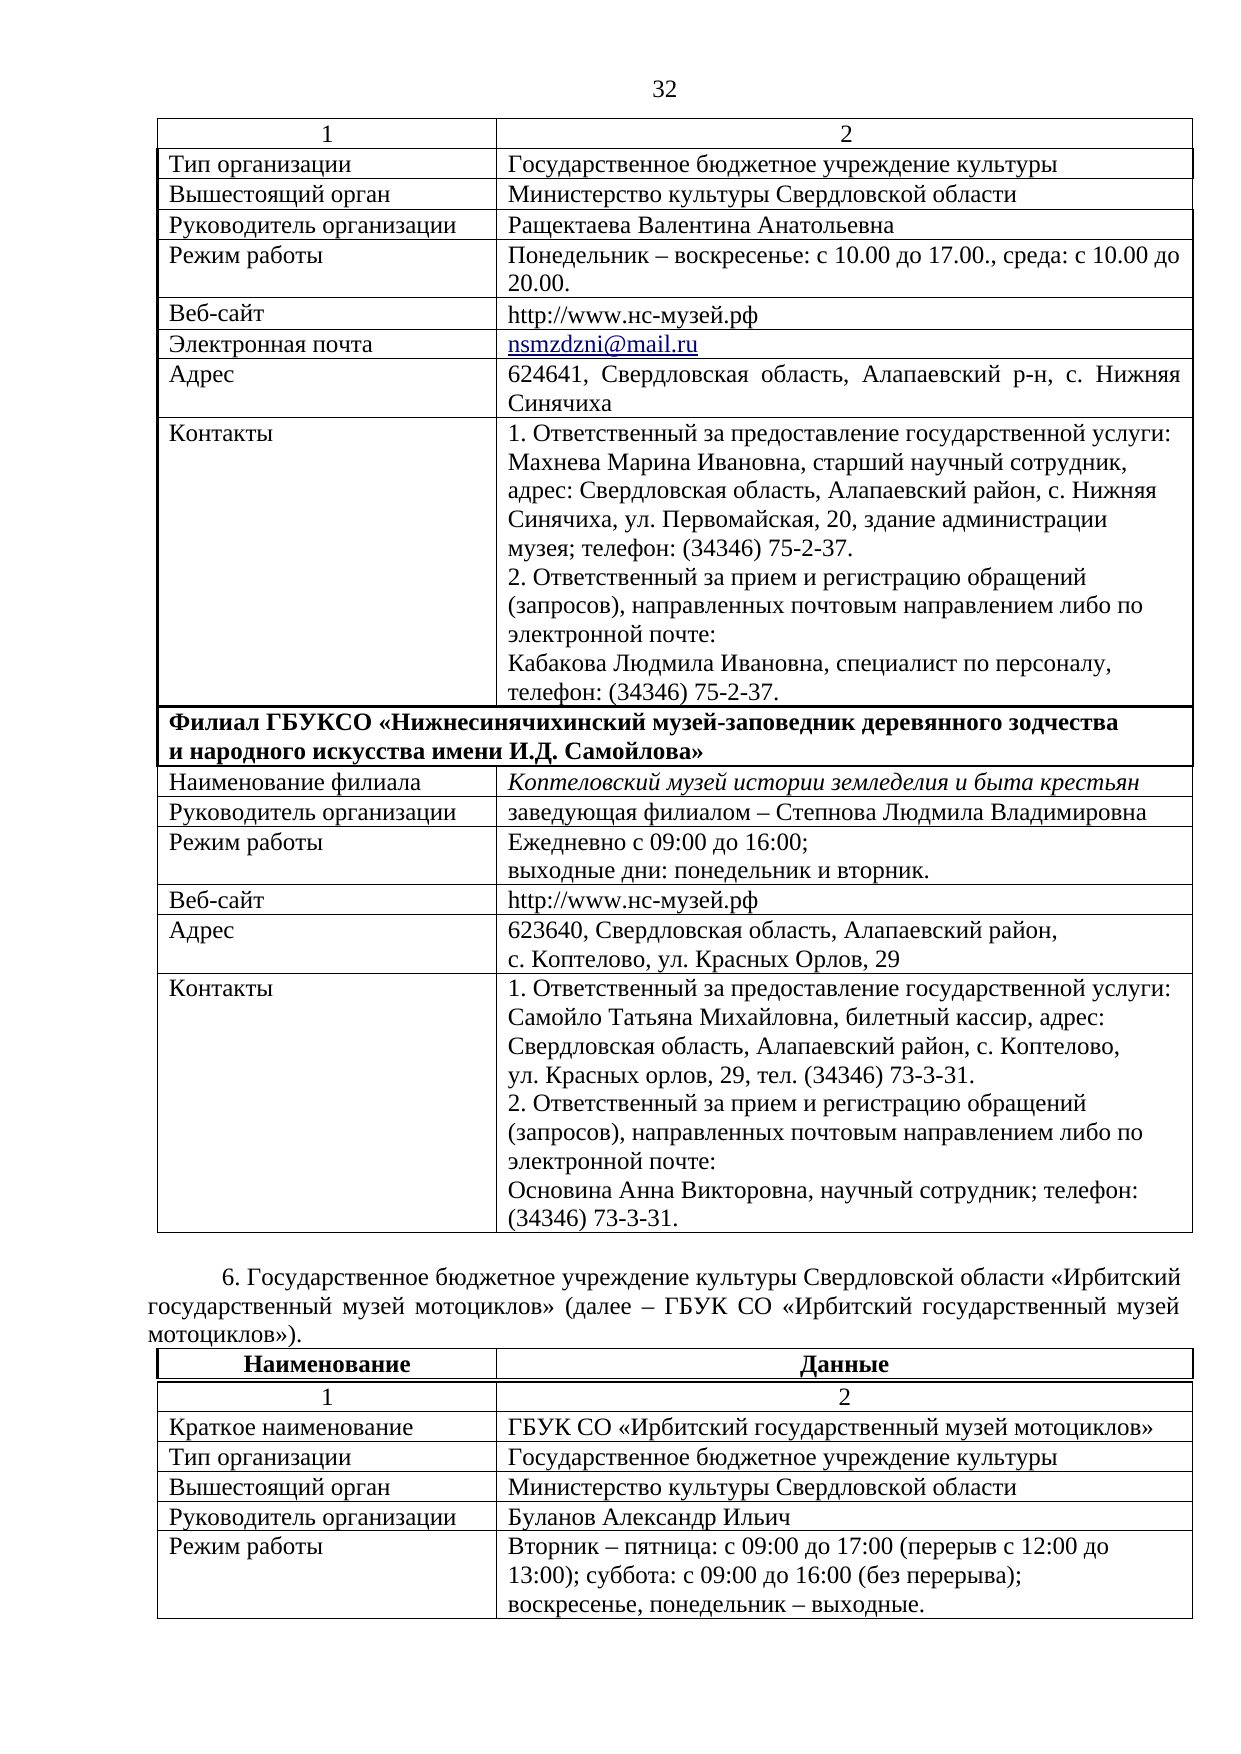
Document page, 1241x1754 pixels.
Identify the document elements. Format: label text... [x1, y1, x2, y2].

table_cell Веб-сайт [159, 298, 496, 328]
table_header 1 [158, 119, 496, 148]
table_cell 624641, Свердловская область, Алапаевский р-н, с. Нижняя Синячиха [497, 359, 1192, 417]
table_cell 1. Ответственный за предоставление государственной услуги: Самойло Татьяна Михайловна, билетный кассир, адрес: Свердловская область, Алапаевский район, с. Коптелово, ул. Красных орлов, 29, тел. (34346) 73-3-31. 2. Ответственный за прием и регистрацию обращений (запросов), направленных почтовым направлением либо по электронной почте: Основина Анна Викторовна, научный сотрудник; телефон: (34346) 73-3-31. [497, 974, 1192, 1232]
table_cell Тип организации [158, 1442, 496, 1471]
table_cell Наименование филиала [158, 767, 496, 796]
table_cell Руководитель организации [158, 1502, 496, 1530]
table_header 1 [158, 1383, 496, 1411]
table_cell 1. Ответственный за предоставление государственной услуги: Махнева Марина Ивановна, старший научный сотрудник, адрес: Свердловская область, Алапаевский район, с. Нижняя Синячиха, ул. Первомайская, 20, здание администрации музея; телефон: (34346) 75-2-37. 2. Ответственный за прием и регистрацию обращений (запросов), направленных почтовым направлением либо по электронной почте: Кабакова Людмила Ивановна, специалист по персоналу, телефон: (34346) 75-2-37. [497, 418, 1192, 705]
table_cell заведующая филиалом – Степнова Людмила Владимировна [497, 797, 1192, 826]
table_cell Руководитель организации [159, 210, 496, 239]
table_cell Министерство культуры Свердловской области [497, 179, 1192, 209]
table_cell 623640, Свердловская область, Алапаевский район, с. Коптелово, ул. Красных Орлов, 29 [497, 915, 1192, 972]
table_cell http://www.нс-музей.рф [497, 298, 1192, 328]
table_cell Ращектаева Валентина Анатольевна [497, 210, 1192, 239]
table_cell Контакты [159, 418, 496, 705]
table_header 2 [497, 1383, 1192, 1411]
table_cell Вышестоящий орган [158, 1472, 496, 1501]
table_cell Режим работы [159, 240, 496, 297]
table_header 2 [497, 119, 1192, 148]
table_cell Контакты [158, 974, 496, 1232]
table_cell ГБУК СО «Ирбитский государственный музей мотоциклов» [497, 1412, 1192, 1441]
table_cell Веб-сайт [158, 885, 496, 914]
table_cell Понедельник – воскресенье: с 10.00 до 17.00., среда: с 10.00 до 20.00. [497, 240, 1192, 297]
table_cell nsmzdzni@mail.ru [497, 330, 1192, 358]
table_header Данные [497, 1349, 1192, 1378]
table_cell Государственное бюджетное учреждение культуры [497, 1442, 1192, 1471]
table_cell Вышестоящий орган [159, 179, 496, 209]
table_cell Режим работы [158, 1531, 496, 1618]
table_cell Буланов Александр Ильич [497, 1502, 1192, 1530]
table_cell Государственное бюджетное учреждение культуры [497, 149, 1192, 178]
table_cell Адрес [158, 915, 496, 972]
table_cell Руководитель организации [158, 797, 496, 826]
table_cell Вторник – пятница: с 09:00 до 17:00 (перерыв с 12:00 до 13:00); суббота: с 09:00 до 16:00 (без перерыва); воскресенье, понедельник – выходные. [497, 1531, 1192, 1618]
table_cell Электронная почта [159, 330, 496, 358]
table_cell Тип организации [159, 149, 496, 178]
table_header Наименование [159, 1349, 496, 1378]
table_cell Адрес [159, 359, 496, 417]
table_cell Режим работы [158, 827, 496, 884]
text 6. Государственное бюджетное учреждение культуры Свердловской области «Ирбитский государственный музей мотоциклов» (далее – ГБУК СО «Ирбитский государственный музей мотоциклов»). [148, 1262, 1181, 1348]
table_cell Филиал ГБУКСО «Нижнесинячихинский музей-заповедник деревянного зодчества и народного искусства имени И.Д. Самойлова» [159, 708, 1192, 765]
table_cell Коптеловский музей истории земледелия и быта крестьян [497, 767, 1192, 796]
table_cell Краткое наименование [158, 1412, 496, 1441]
table_cell Ежедневно с 09:00 до 16:00; выходные дни: понедельник и вторник. [497, 827, 1192, 884]
table_cell Министерство культуры Свердловской области [497, 1472, 1192, 1501]
table_cell http://www.нс-музей.рф [497, 885, 1192, 914]
